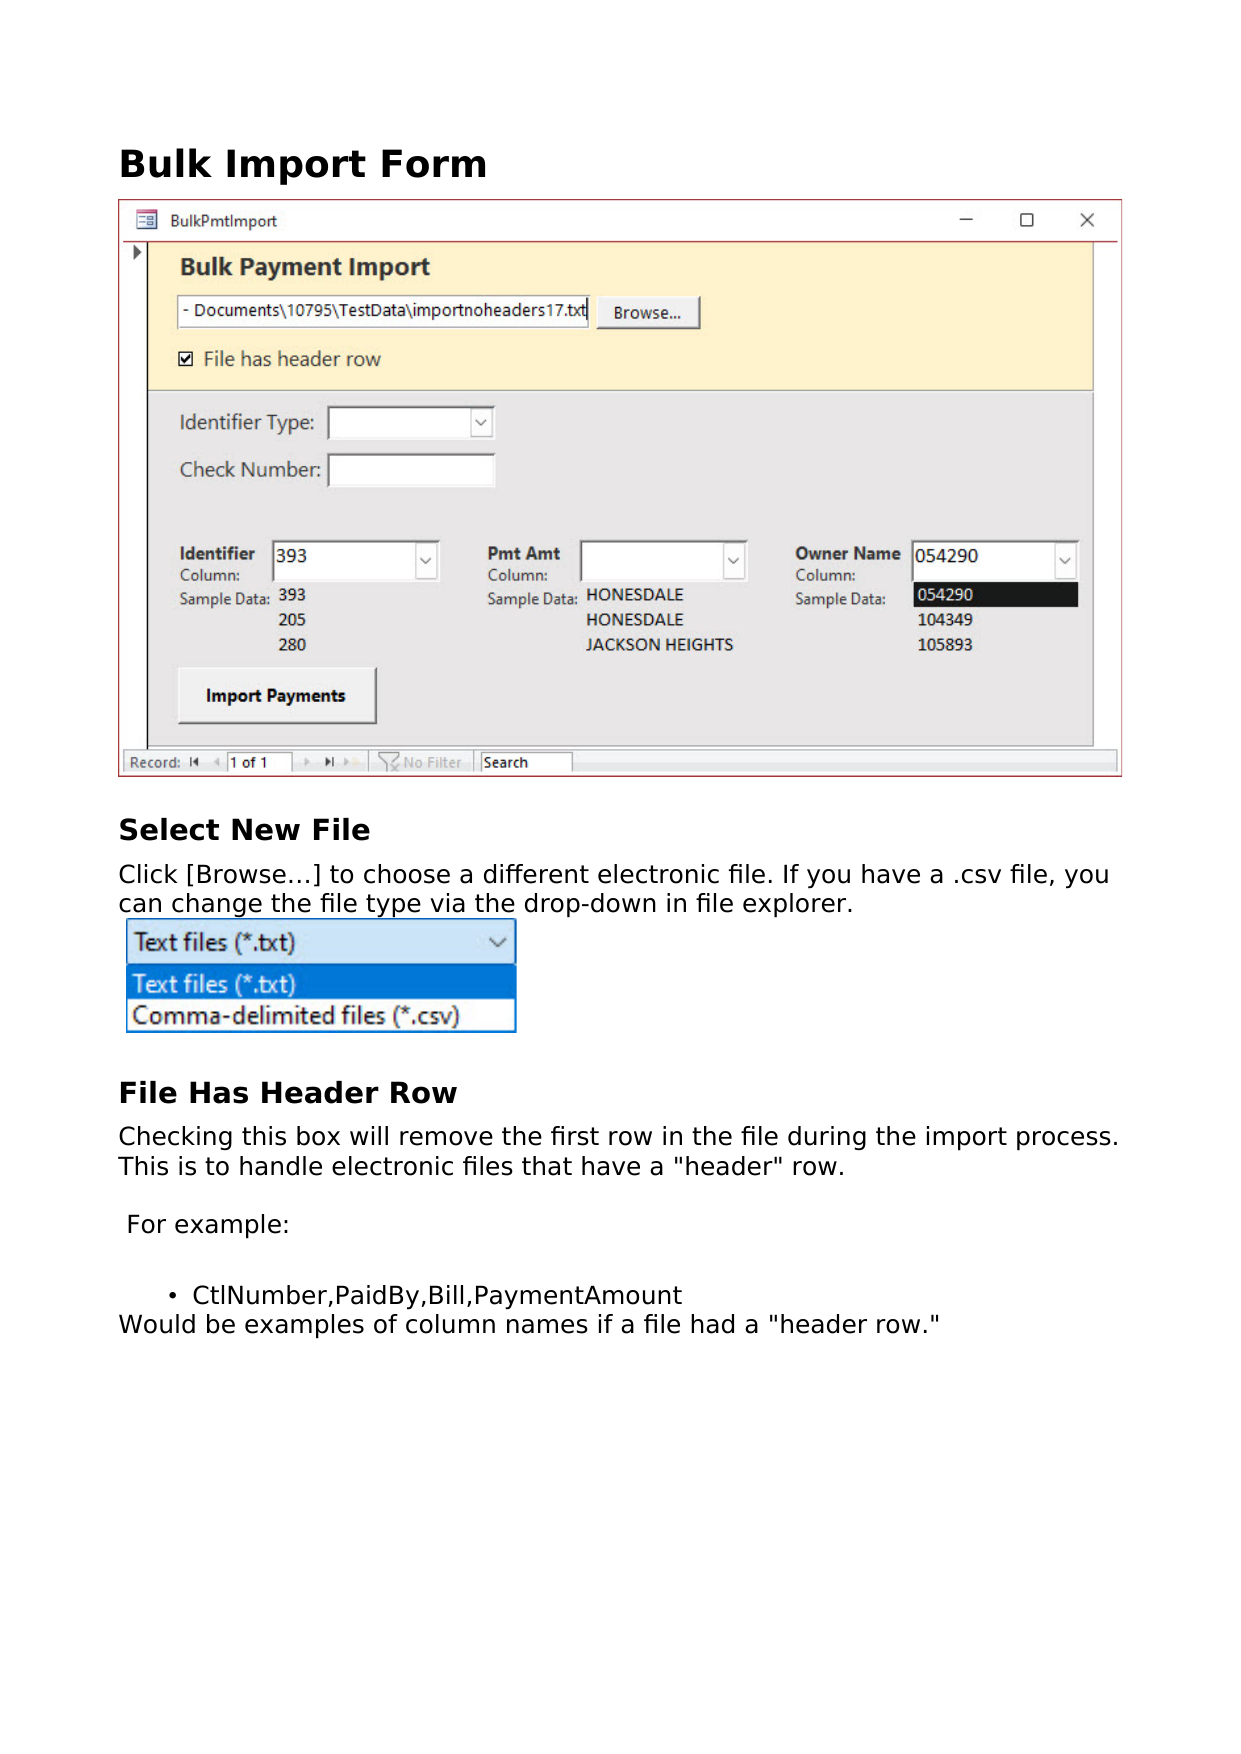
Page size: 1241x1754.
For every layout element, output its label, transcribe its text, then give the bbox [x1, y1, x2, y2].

text Checking this box will remove the first row in the file during the import process. This is to handle electronic files that have a "header" row. For example: [118, 1123, 1122, 1239]
subtitle Select New File [118, 814, 1122, 848]
picture [118, 199, 1123, 777]
text Would be examples of column names if a file had a "header row." [118, 1310, 1122, 1339]
subtitle File Has Header Row [118, 1076, 1122, 1110]
subtitle Bulk Import Form [118, 143, 1122, 187]
picture [126, 918, 517, 1033]
list CtlNumber,PaidBy,Bill,PaymentAmount [177, 1281, 1122, 1310]
text Click [Browse…] to choose a different electronic file. If you have a .csv file, you can change the file type via the drop-down in file explorer. [118, 860, 1122, 1039]
